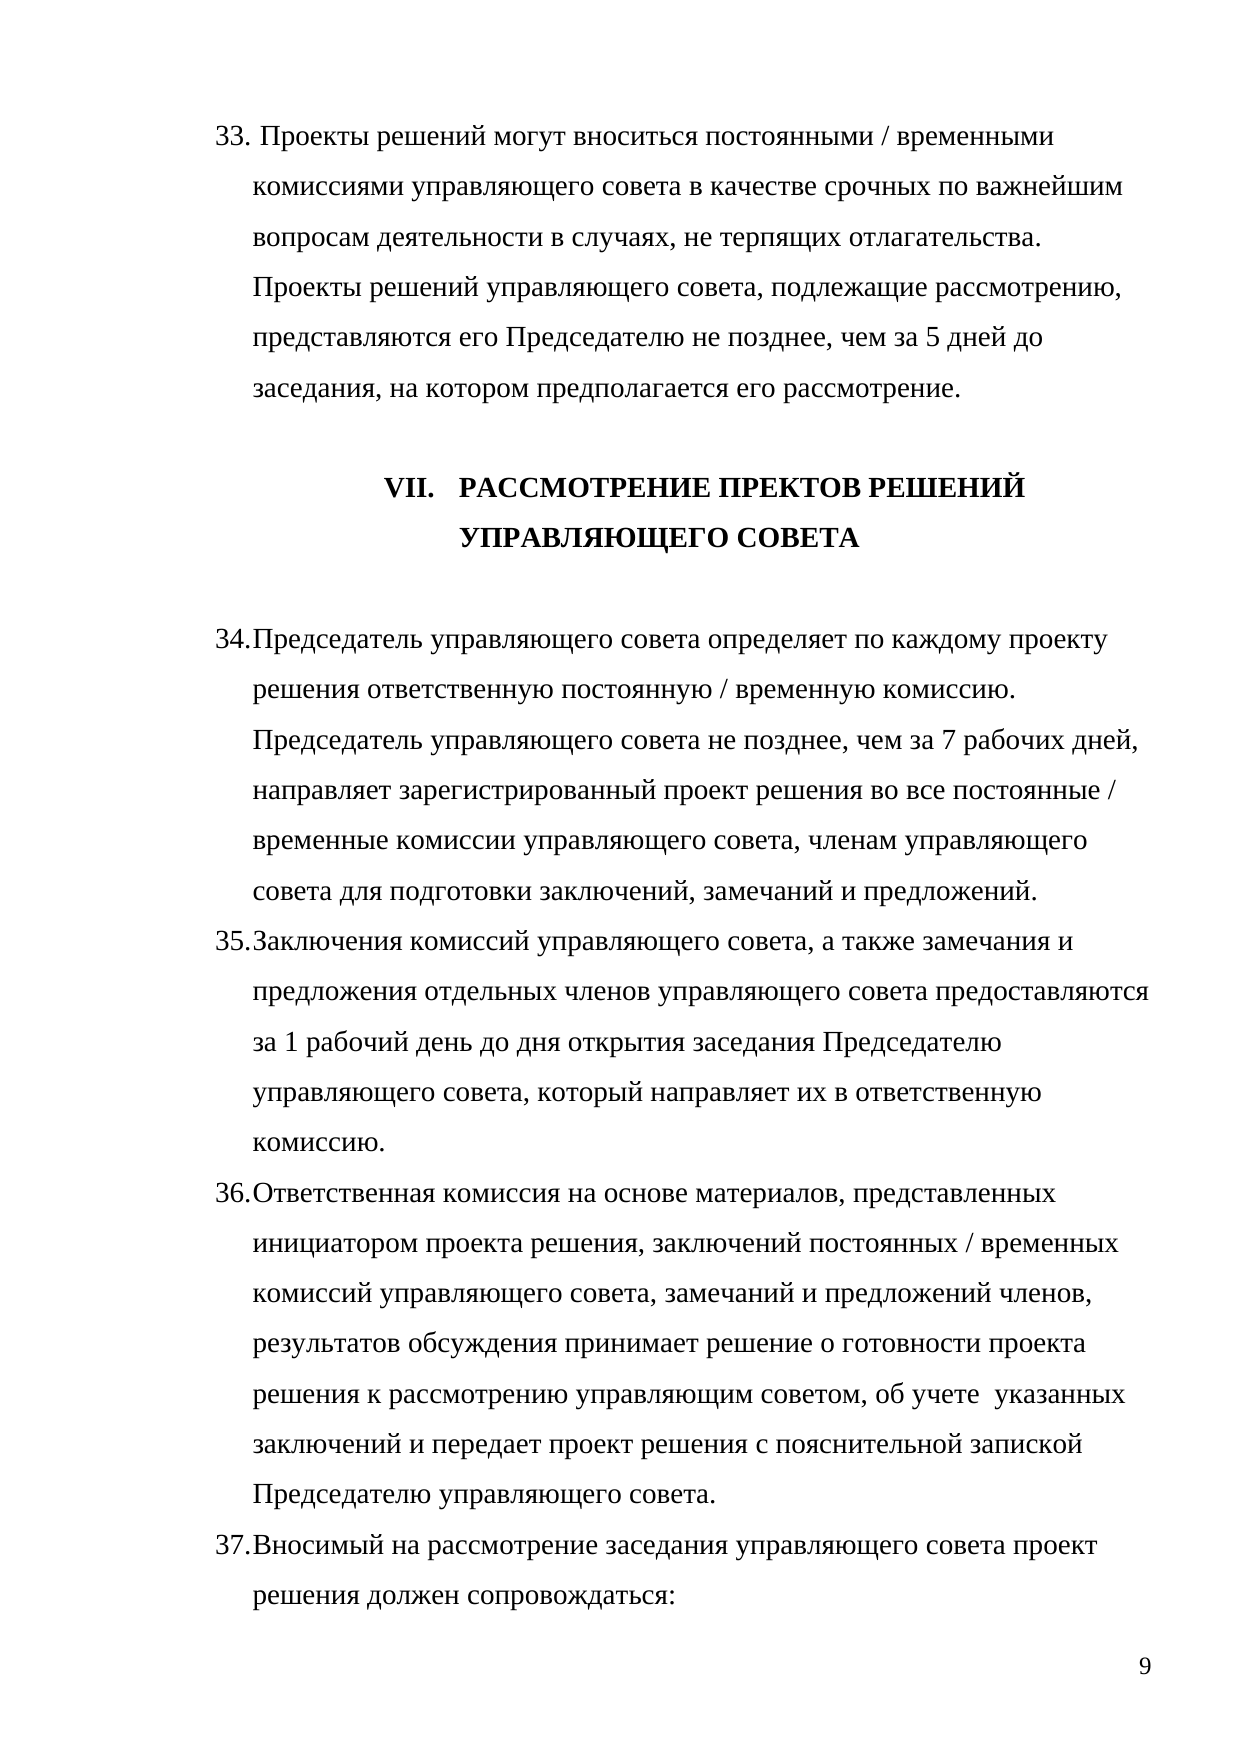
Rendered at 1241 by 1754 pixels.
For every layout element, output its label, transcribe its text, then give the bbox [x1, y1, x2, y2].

list Председатель управляющего совета определяет по каждому проекту решения ответственную постоянную / временную комиссию. Председатель управляющего совета не позднее, чем за 7 рабочих дней, направляет зарегистрированный проект решения во все постоянные / временные комиссии управляющего совета, членам управляющего совета для подготовки заключений, замечаний и предложений. [215, 621, 1152, 906]
list Вносимый на рассмотрение заседания управляющего совета проект решения должен сопровождаться: [215, 1527, 1152, 1611]
list Заключения комиссий управляющего совета, а также замечания и предложения отдельных членов управляющего совета предоставляются за 1 рабочий день до дня открытия заседания Председателю управляющего совета, который направляет их в ответственную комиссию. [215, 923, 1152, 1158]
list Ответственная комиссия на основе материалов, представленных инициатором проекта решения, заключений постоянных / временных комиссий управляющего совета, замечаний и предложений членов, результатов обсуждения принимает решение о готовности проекта решения к рассмотрению управляющим советом, об учете указанных заключений и передает проект решения с пояснительной запиской Председателю управляющего совета. [215, 1175, 1152, 1510]
list РАССМОТРЕНИЕ ПРЕКТОВ РЕШЕНИЙ УПРАВЛЯЮЩЕГО СОВЕТА [383, 470, 1152, 554]
list Проекты решений могут вноситься постоянными / временными комиссиями управляющего совета в качестве срочных по важнейшим вопросам деятельности в случаях, не терпящих отлагательства. Проекты решений управляющего совета, подлежащие рассмотрению, представляются его Председателю не позднее, чем за 5 дней до заседания, на котором предполагается его рассмотрение. [215, 118, 1152, 403]
